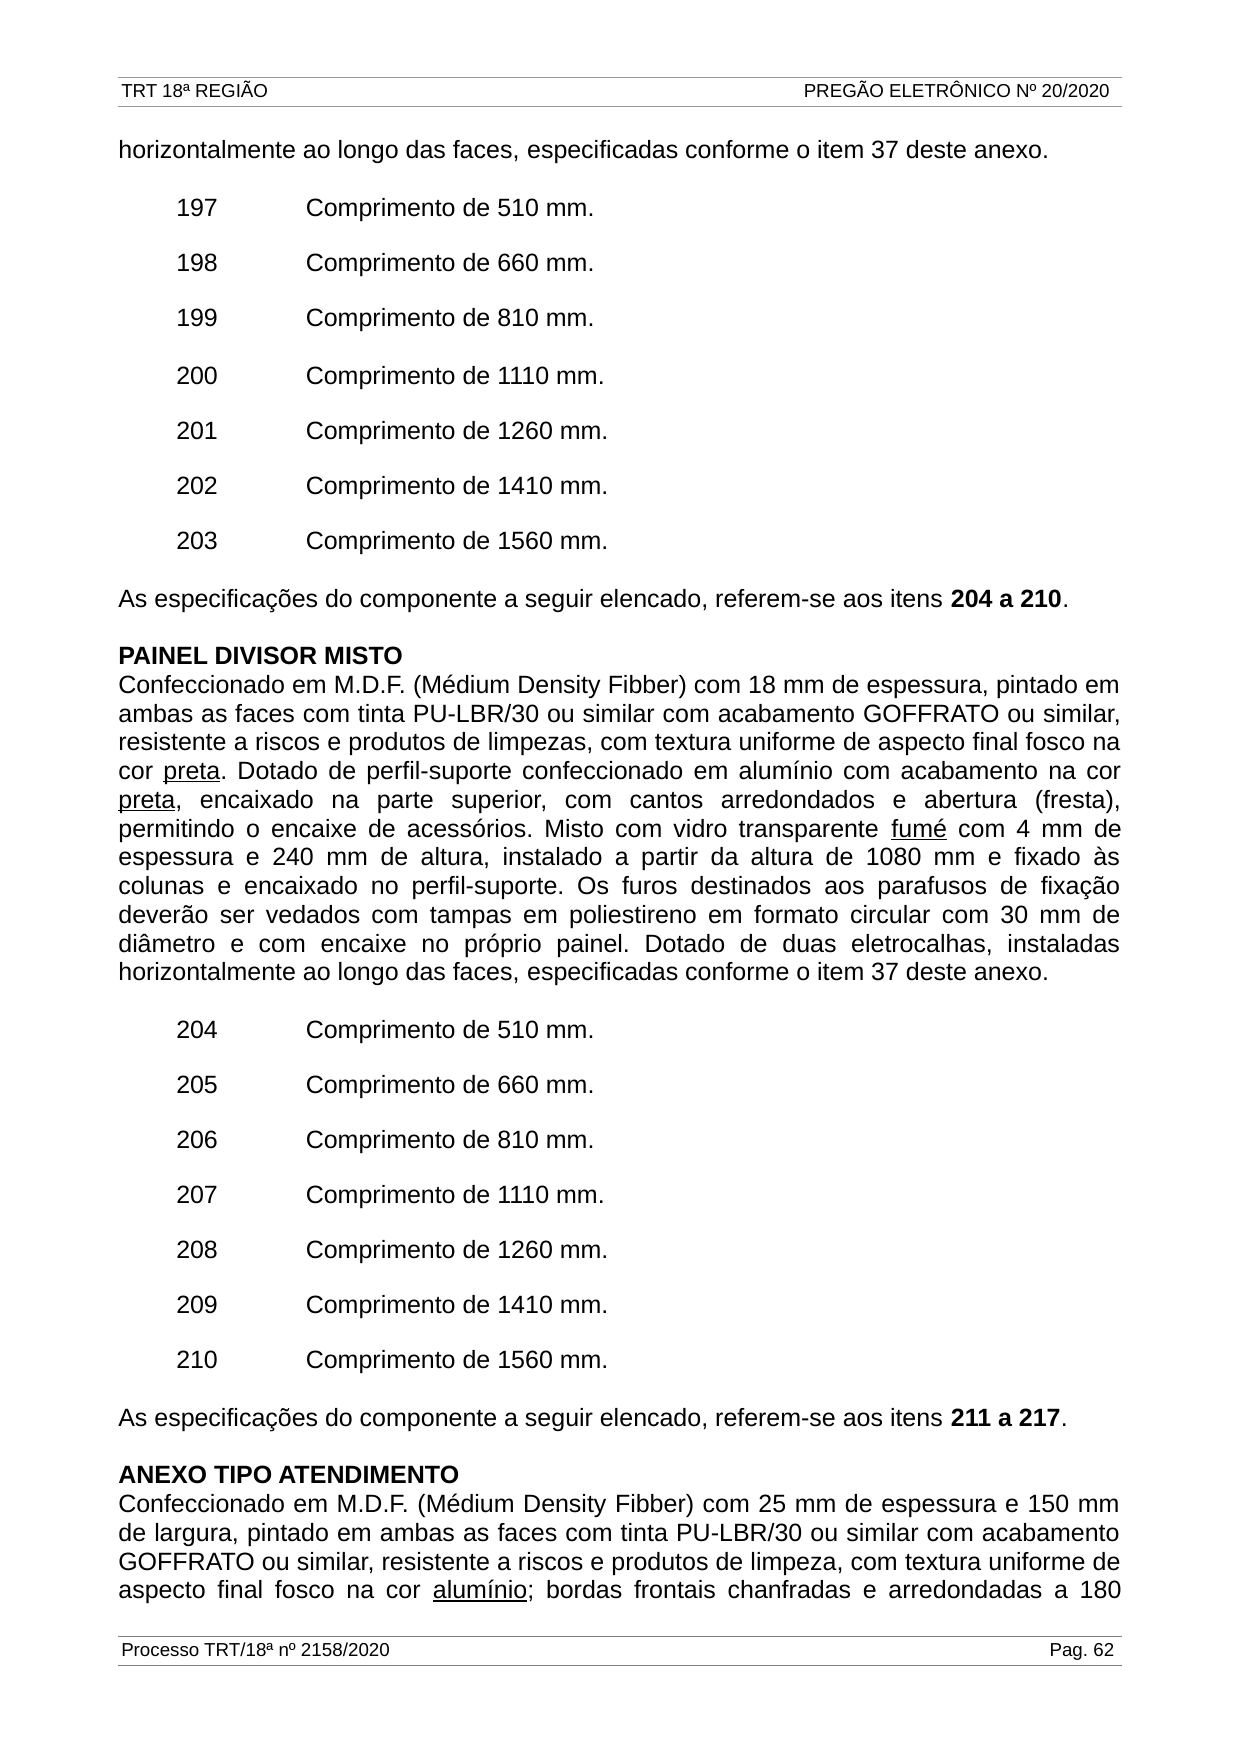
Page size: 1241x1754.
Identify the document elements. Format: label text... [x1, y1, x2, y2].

text As especificações do componente a seguir elencado, referem-se aos itens 211 a 217. [118, 1403, 1122, 1432]
text 210 Comprimento de 1560 mm. [176, 1345, 1122, 1374]
text Confeccionado em M.D.F. (Médium Density Fibber) com 18 mm de espessura, pintado em ambas as faces com tinta PU-LBR/30 ou similar com acabamento GOFFRATO ou similar, resistente a riscos e produtos de limpezas, com textura uniforme de aspecto final fosco na cor preta. Dotado de perfil-suporte confeccionado em alumínio com acabamento na cor preta, encaixado na parte superior, com cantos arredondados e abertura (fresta), permitindo o encaixe de acessórios. Misto com vidro transparente fumé com 4 mm de espessura e 240 mm de altura, instalado a partir da altura de 1080 mm e fixado às colunas e encaixado no perfil-suporte. Os furos destinados aos parafusos de fixação deverão ser vedados com tampas em poliestireno em formato circular com 30 mm de diâmetro e com encaixe no próprio painel. Dotado de duas eletrocalhas, instaladas horizontalmente ao longo das faces, especificadas conforme o item 37 deste anexo. [118, 670, 1122, 986]
text PAINEL DIVISOR MISTO [118, 641, 1122, 670]
text 199 Comprimento de 810 mm. [176, 303, 1122, 332]
text Confeccionado em M.D.F. (Médium Density Fibber) com 25 mm de espessura e 150 mm de largura, pintado em ambas as faces com tinta PU-LBR/30 ou similar com acabamento GOFFRATO ou similar, resistente a riscos e produtos de limpeza, com textura uniforme de aspecto final fosco na cor alumínio; bordas frontais chanfradas e arredondadas a 180 [118, 1489, 1122, 1604]
text 206 Comprimento de 810 mm. [176, 1125, 1122, 1154]
text ANEXO TIPO ATENDIMENTO [118, 1460, 1122, 1489]
text 204 Comprimento de 510 mm. [176, 1015, 1122, 1043]
text 203 Comprimento de 1560 mm. [176, 526, 1122, 555]
text 209 Comprimento de 1410 mm. [176, 1290, 1122, 1319]
text 198 Comprimento de 660 mm. [176, 248, 1122, 277]
text 197 Comprimento de 510 mm. [176, 193, 1122, 222]
text As especificações do componente a seguir elencado, referem-se aos itens 204 a 210. [118, 583, 1122, 612]
text 200 Comprimento de 1110 mm. [176, 361, 1122, 389]
text 201 Comprimento de 1260 mm. [176, 416, 1122, 444]
text 207 Comprimento de 1110 mm. [176, 1180, 1122, 1209]
text 202 Comprimento de 1410 mm. [176, 471, 1122, 500]
text horizontalmente ao longo das faces, especificadas conforme o item 37 deste anexo. [118, 136, 1122, 164]
text 208 Comprimento de 1260 mm. [176, 1235, 1122, 1264]
text 205 Comprimento de 660 mm. [176, 1070, 1122, 1099]
